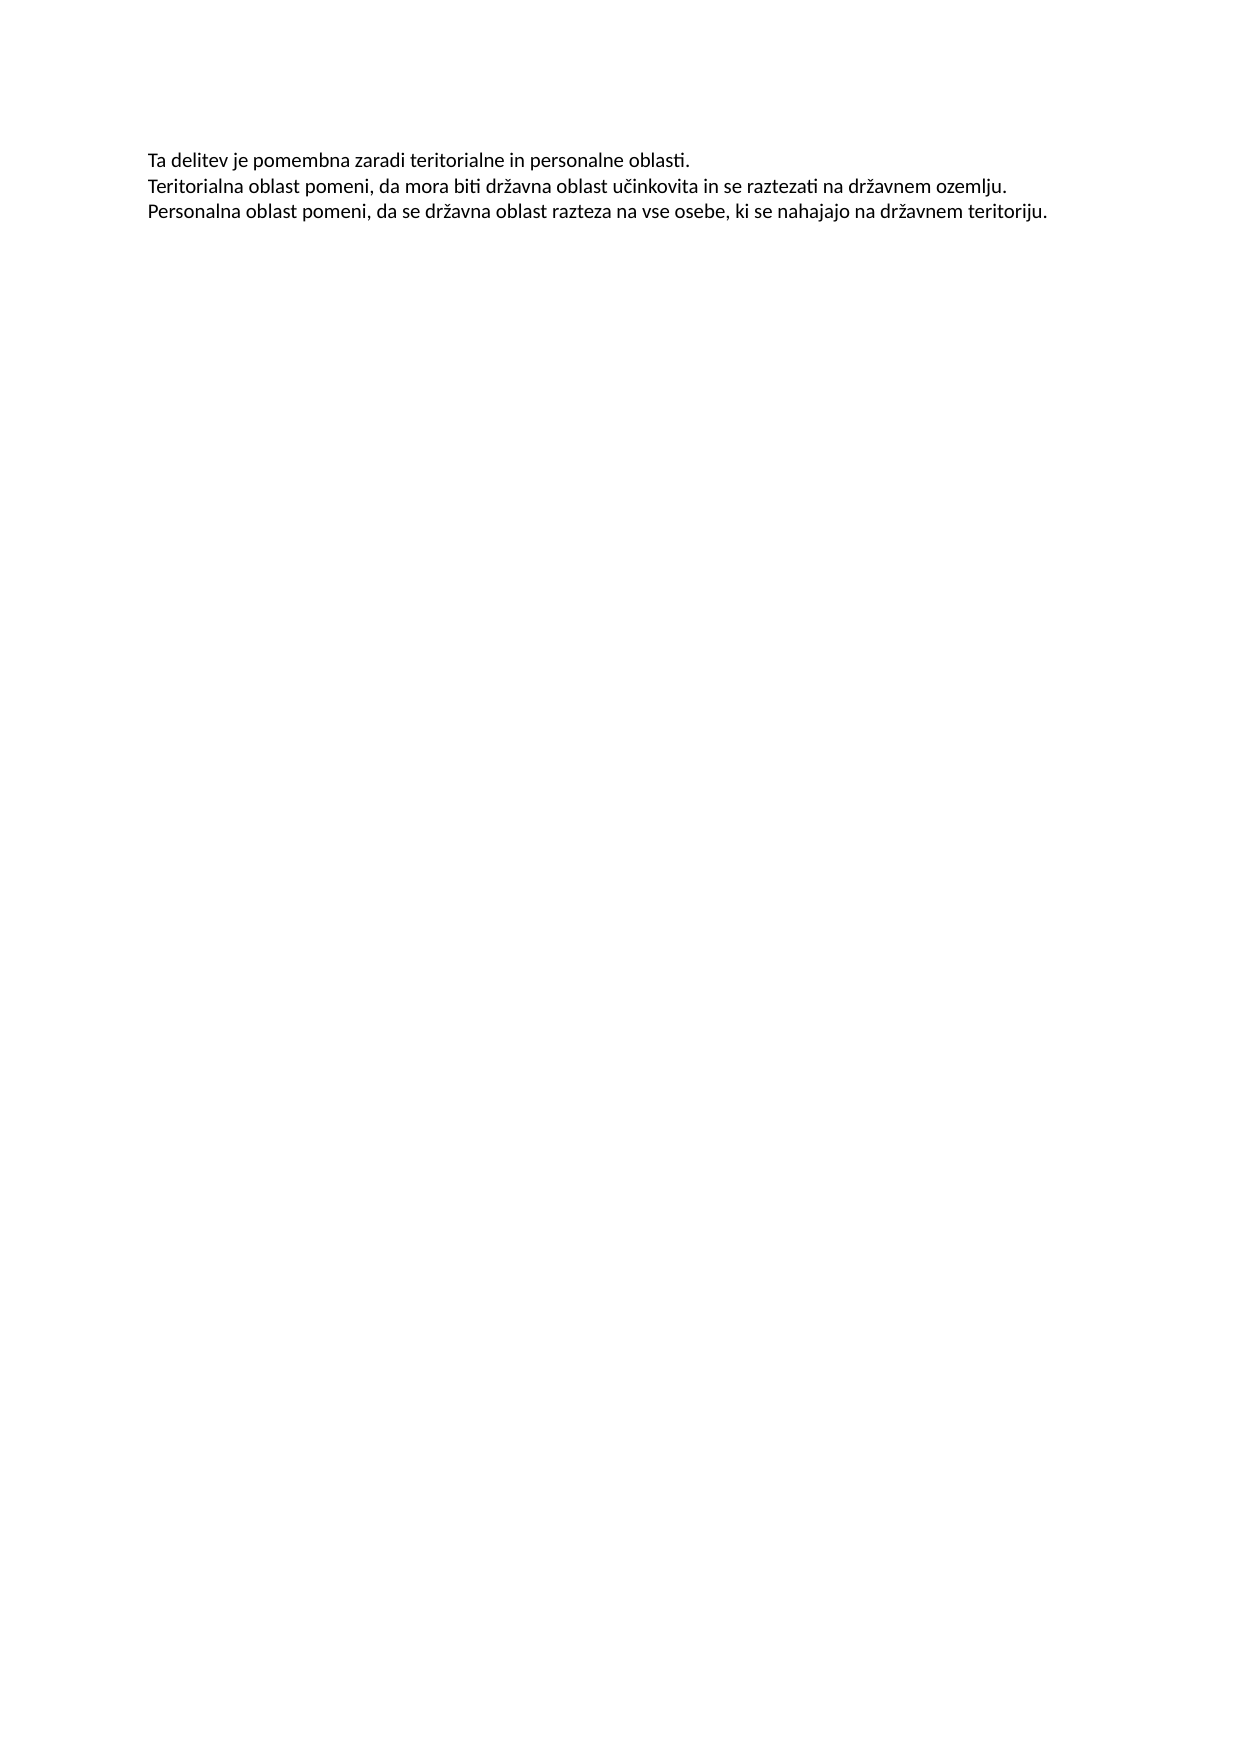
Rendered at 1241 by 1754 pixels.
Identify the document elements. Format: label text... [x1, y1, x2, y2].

text Personalna oblast pomeni, da se državna oblast razteza na vse osebe, ki se nahajajo na državnem teritoriju. [148, 198, 1093, 224]
text Teritorialna oblast pomeni, da mora biti državna oblast učinkovita in se raztezati na državnem ozemlju. [148, 173, 1093, 198]
text Ta delitev je pomembna zaradi teritorialne in personalne oblasti. [148, 148, 1093, 173]
